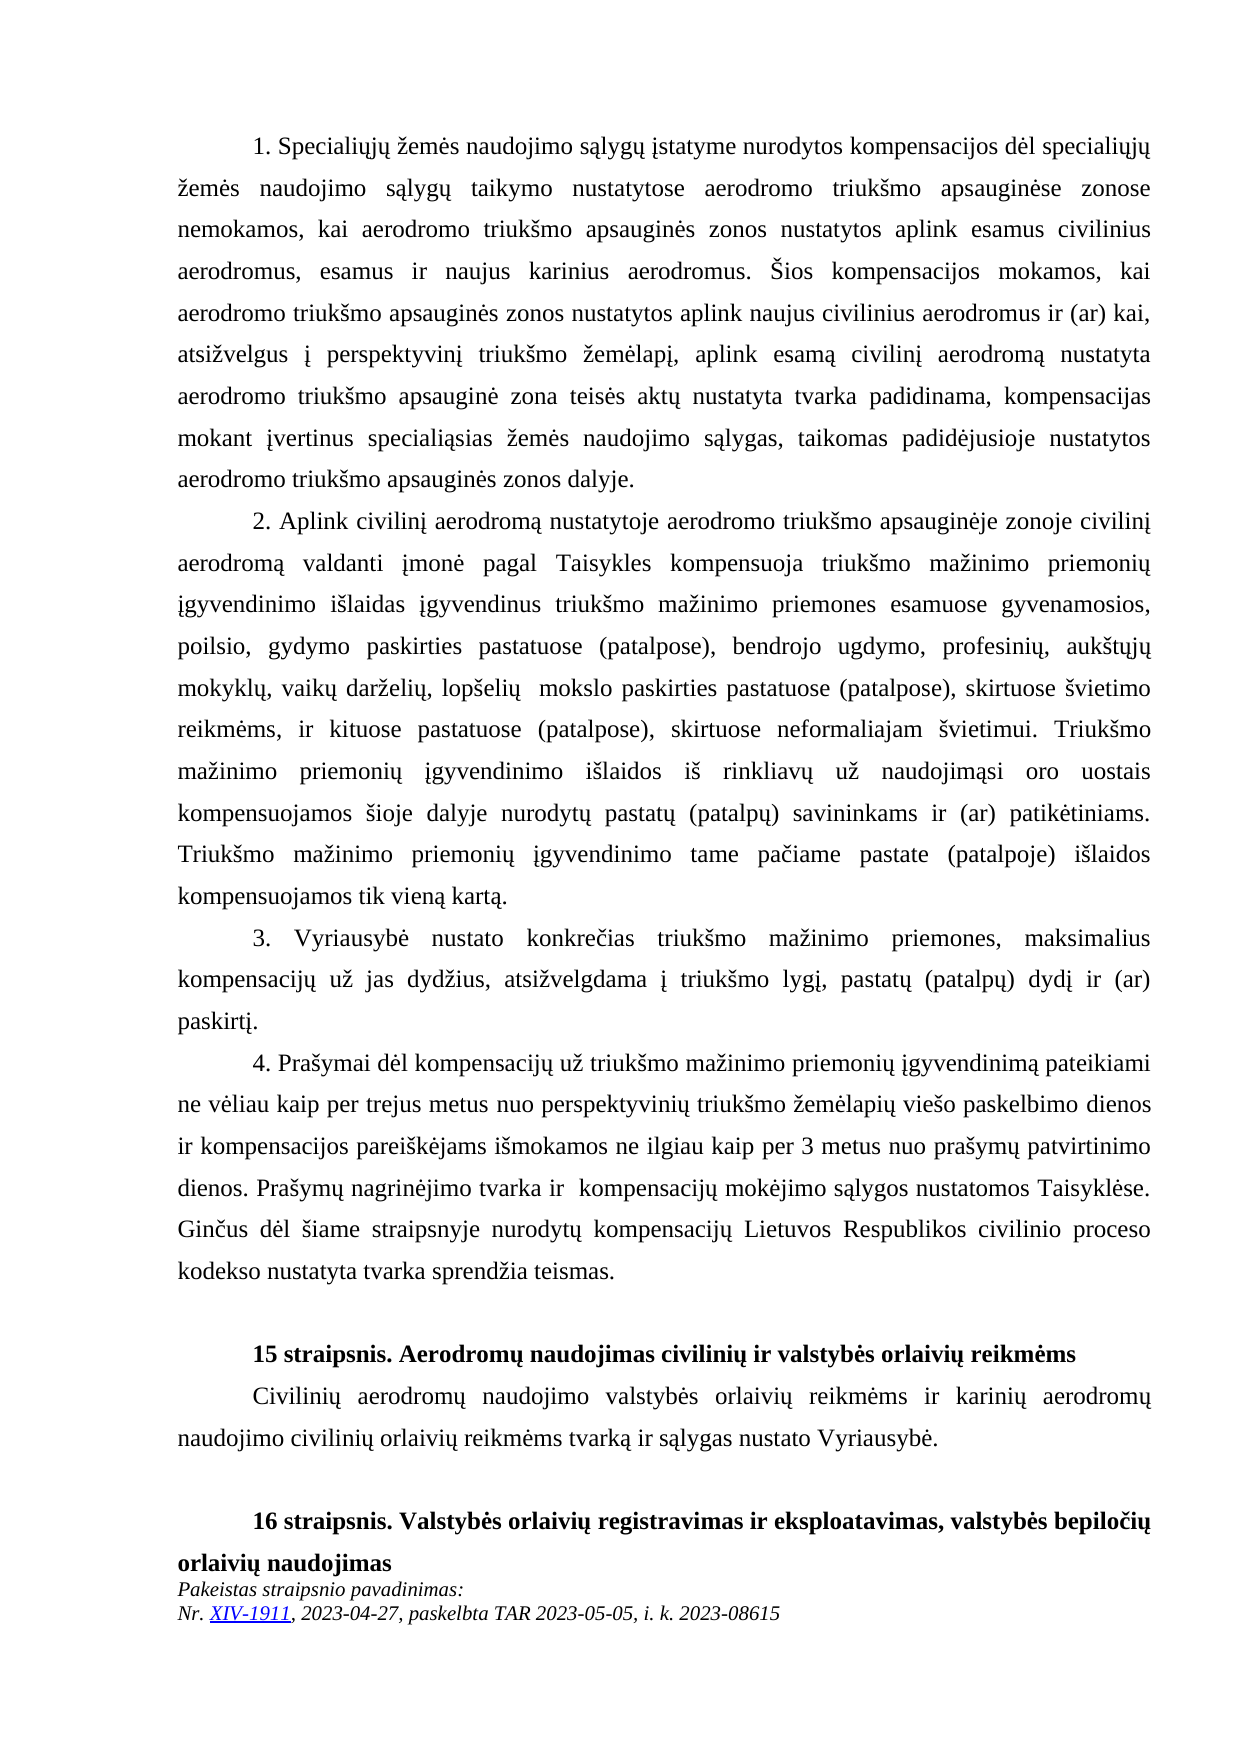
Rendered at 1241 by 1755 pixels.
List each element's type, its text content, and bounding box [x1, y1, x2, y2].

text 2. Aplink civilinį aerodromą nustatytoje aerodromo triukšmo apsauginėje zonoje civilinį aerodromą valdanti įmonė pagal Taisykles kompensuoja triukšmo mažinimo priemonių įgyvendinimo išlaidas įgyvendinus triukšmo mažinimo priemones esamuose gyvenamosios, poilsio, gydymo paskirties pastatuose (patalpose), bendrojo ugdymo, profesinių, aukštųjų mokyklų, vaikų darželių, lopšelių mokslo paskirties pastatuose (patalpose), skirtuose švietimo reikmėms, ir kituose pastatuose (patalpose), skirtuose neformaliajam švietimui. Triukšmo mažinimo priemonių įgyvendinimo išlaidos iš rinkliavų už naudojimąsi oro uostais kompensuojamos šioje dalyje nurodytų pastatų (patalpų) savininkams ir (ar) patikėtiniams. Triukšmo mažinimo priemonių įgyvendinimo tame pačiame pastate (patalpoje) išlaidos kompensuojamos tik vieną kartą. [177, 493, 1152, 910]
text 1. Specialiųjų žemės naudojimo sąlygų įstatyme nurodytos kompensacijos dėl specialiųjų žemės naudojimo sąlygų taikymo nustatytose aerodromo triukšmo apsauginėse zonose nemokamos, kai aerodromo triukšmo apsauginės zonos nustatytos aplink esamus civilinius aerodromus, esamus ir naujus karinius aerodromus. Šios kompensacijos mokamos, kai aerodromo triukšmo apsauginės zonos nustatytos aplink naujus civilinius aerodromus ir (ar) kai, atsižvelgus į perspektyvinį triukšmo žemėlapį, aplink esamą civilinį aerodromą nustatyta aerodromo triukšmo apsauginė zona teisės aktų nustatyta tvarka padidinama, kompensacijas mokant įvertinus specialiąsias žemės naudojimo sąlygas, taikomas padidėjusioje nustatytos aerodromo triukšmo apsauginės zonos dalyje. [177, 118, 1152, 493]
text Pakeistas straipsnio pavadinimas: [177, 1576, 1152, 1601]
text 15 straipsnis. Aerodromų naudojimas civilinių ir valstybės orlaivių reikmėms [177, 1326, 1152, 1368]
text 3. Vyriausybė nustato konkrečias triukšmo mažinimo priemones, maksimalius kompensacijų už jas dydžius, atsižvelgdama į triukšmo lygį, pastatų (patalpų) dydį ir (ar) paskirtį. [177, 910, 1152, 1035]
text Civilinių aerodromų naudojimo valstybės orlaivių reikmėms ir karinių aerodromų naudojimo civilinių orlaivių reikmėms tvarką ir sąlygas nustato Vyriausybė. [177, 1368, 1152, 1451]
text 16 straipsnis. Valstybės orlaivių registravimas ir eksploatavimas, valstybės bepiločių orlaivių naudojimas [177, 1493, 1152, 1576]
text 4. Prašymai dėl kompensacijų už triukšmo mažinimo priemonių įgyvendinimą pateikiami ne vėliau kaip per trejus metus nuo perspektyvinių triukšmo žemėlapių viešo paskelbimo dienos ir kompensacijos pareiškėjams išmokamos ne ilgiau kaip per 3 metus nuo prašymų patvirtinimo dienos. Prašymų nagrinėjimo tvarka ir kompensacijų mokėjimo sąlygos nustatomos Taisyklėse. Ginčus dėl šiame straipsnyje nurodytų kompensacijų Lietuvos Respublikos civilinio proceso kodekso nustatyta tvarka sprendžia teismas. [177, 1035, 1152, 1285]
text Nr. XIV-1911, 2023-04-27, paskelbta TAR 2023-05-05, i. k. 2023-08615 [177, 1601, 1152, 1624]
